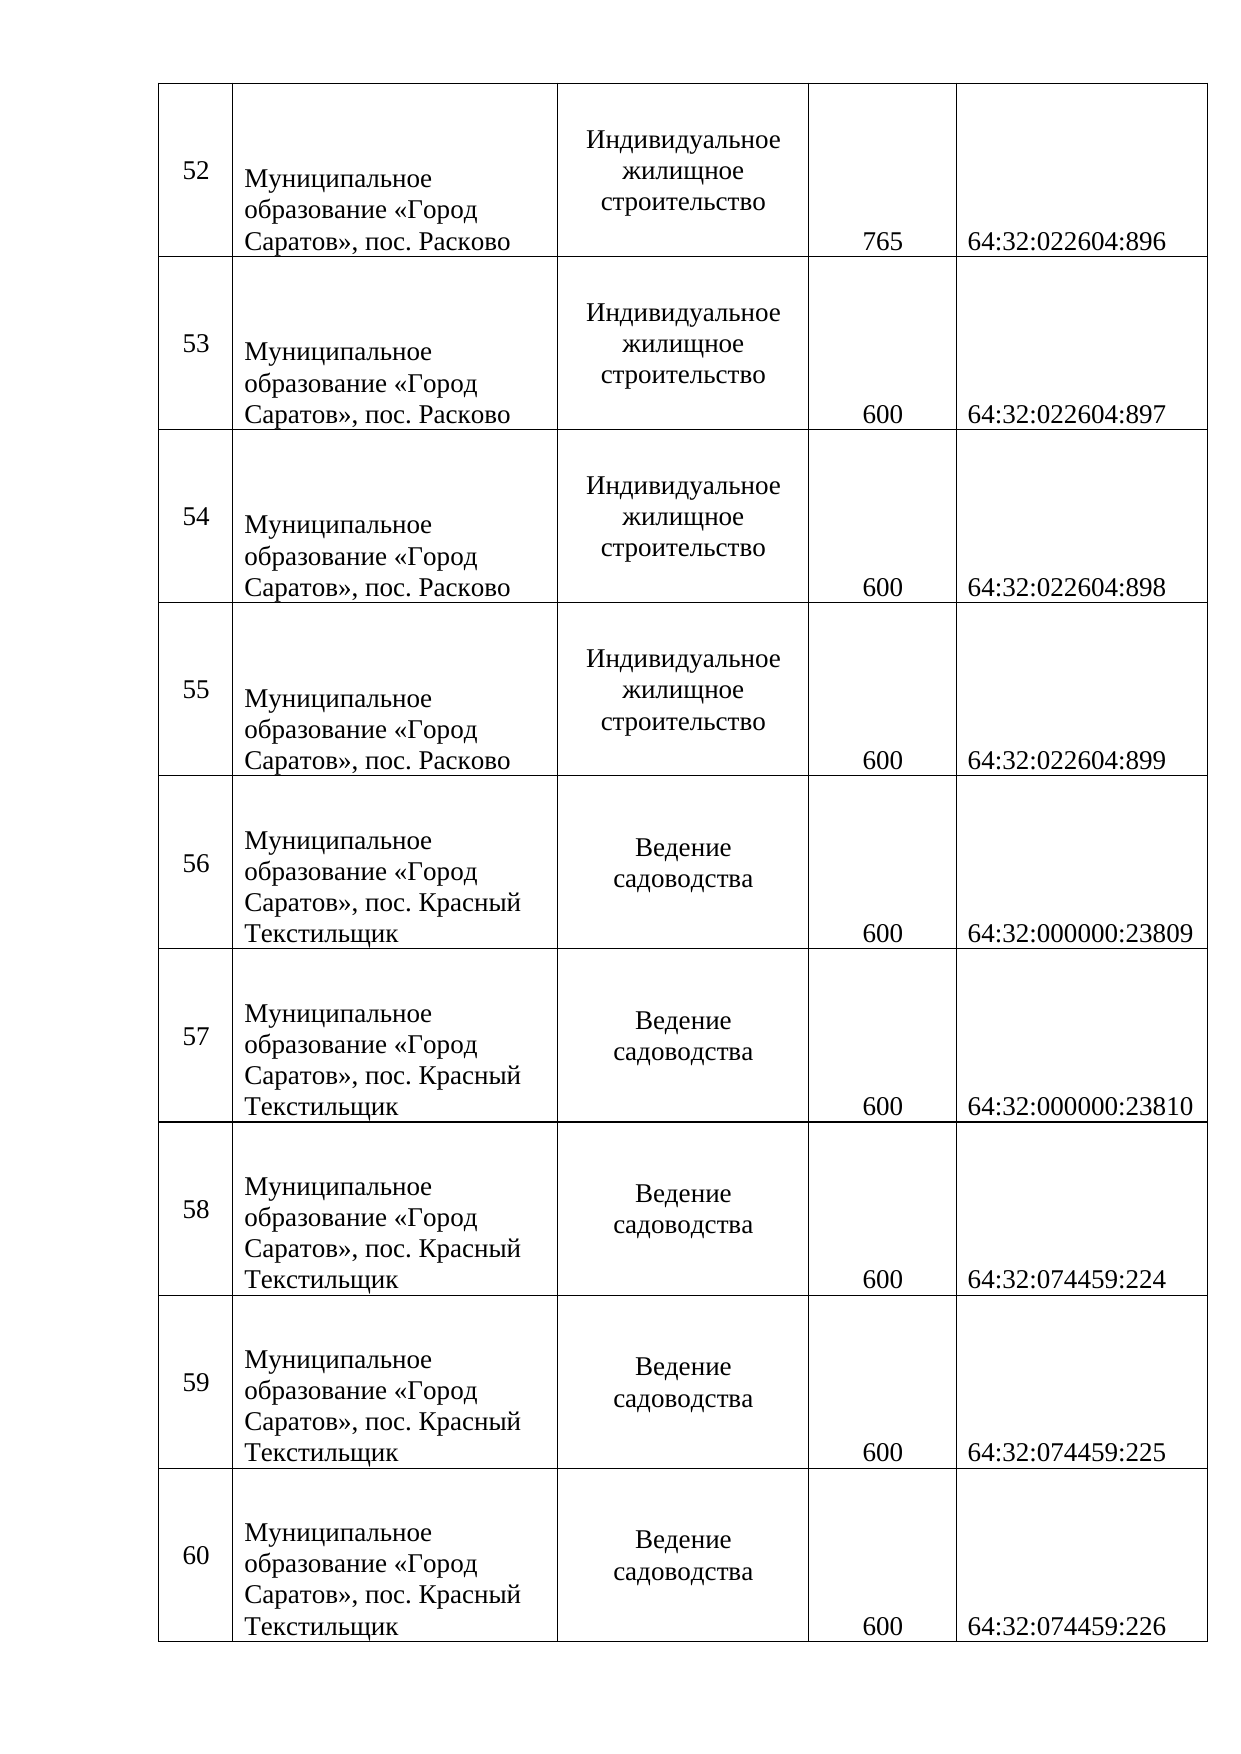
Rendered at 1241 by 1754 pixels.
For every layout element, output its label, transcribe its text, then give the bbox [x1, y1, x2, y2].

table_cell 56 [159, 776, 232, 948]
table_cell Ведение садоводства [558, 776, 808, 948]
table_cell 64:32:022604:897 [957, 257, 1207, 429]
table_cell Муниципальное образование «Город Саратов», пос. Красный Текстильщик [233, 1123, 557, 1294]
table_cell 54 [159, 430, 232, 602]
table_cell Муниципальное образование «Город Саратов», пос. Красный Текстильщик [233, 949, 557, 1121]
table_cell 59 [159, 1296, 232, 1468]
table_cell 600 [809, 949, 956, 1121]
table_cell Муниципальное образование «Город Саратов», пос. Красный Текстильщик [233, 776, 557, 948]
table_cell 53 [159, 257, 232, 429]
table_cell 55 [159, 603, 232, 775]
table_cell 64:32:074459:225 [957, 1296, 1207, 1468]
table_cell 64:32:022604:899 [957, 603, 1207, 775]
table_cell Муниципальное образование «Город Саратов», пос. Красный Текстильщик [233, 1469, 557, 1641]
table_cell 58 [159, 1123, 232, 1294]
table_cell Муниципальное образование «Город Саратов», пос. Красный Текстильщик [233, 1296, 557, 1468]
table_cell 60 [159, 1469, 232, 1641]
table_cell Ведение садоводства [558, 1469, 808, 1641]
table_cell Муниципальное образование «Город Саратов», пос. Расково [233, 257, 557, 429]
table_cell 52 [159, 84, 232, 256]
table_cell 64:32:022604:898 [957, 430, 1207, 602]
table_cell Ведение садоводства [558, 1296, 808, 1468]
table_cell 64:32:000000:23809 [957, 776, 1207, 948]
table_cell 600 [809, 1469, 956, 1641]
table_cell 600 [809, 776, 956, 948]
table_cell Индивидуальное жилищное строительство [558, 430, 808, 602]
table_cell Ведение садоводства [558, 1123, 808, 1294]
table_cell 64:32:022604:896 [957, 84, 1207, 256]
table_cell 64:32:074459:226 [957, 1469, 1207, 1641]
table_cell Индивидуальное жилищное строительство [558, 603, 808, 775]
table_cell Муниципальное образование «Город Саратов», пос. Расково [233, 84, 557, 256]
table_cell 600 [809, 603, 956, 775]
table_cell 765 [809, 84, 956, 256]
table_cell Ведение садоводства [558, 949, 808, 1121]
table_cell 64:32:000000:23810 [957, 949, 1207, 1121]
table_cell 600 [809, 1296, 956, 1468]
table_cell Индивидуальное жилищное строительство [558, 257, 808, 429]
table_cell Муниципальное образование «Город Саратов», пос. Расково [233, 603, 557, 775]
table_cell 600 [809, 257, 956, 429]
table_cell 600 [809, 430, 956, 602]
table_cell 57 [159, 949, 232, 1121]
table_cell 64:32:074459:224 [957, 1123, 1207, 1294]
table_cell 600 [809, 1123, 956, 1294]
table_cell Индивидуальное жилищное строительство [558, 84, 808, 256]
table_cell Муниципальное образование «Город Саратов», пос. Расково [233, 430, 557, 602]
